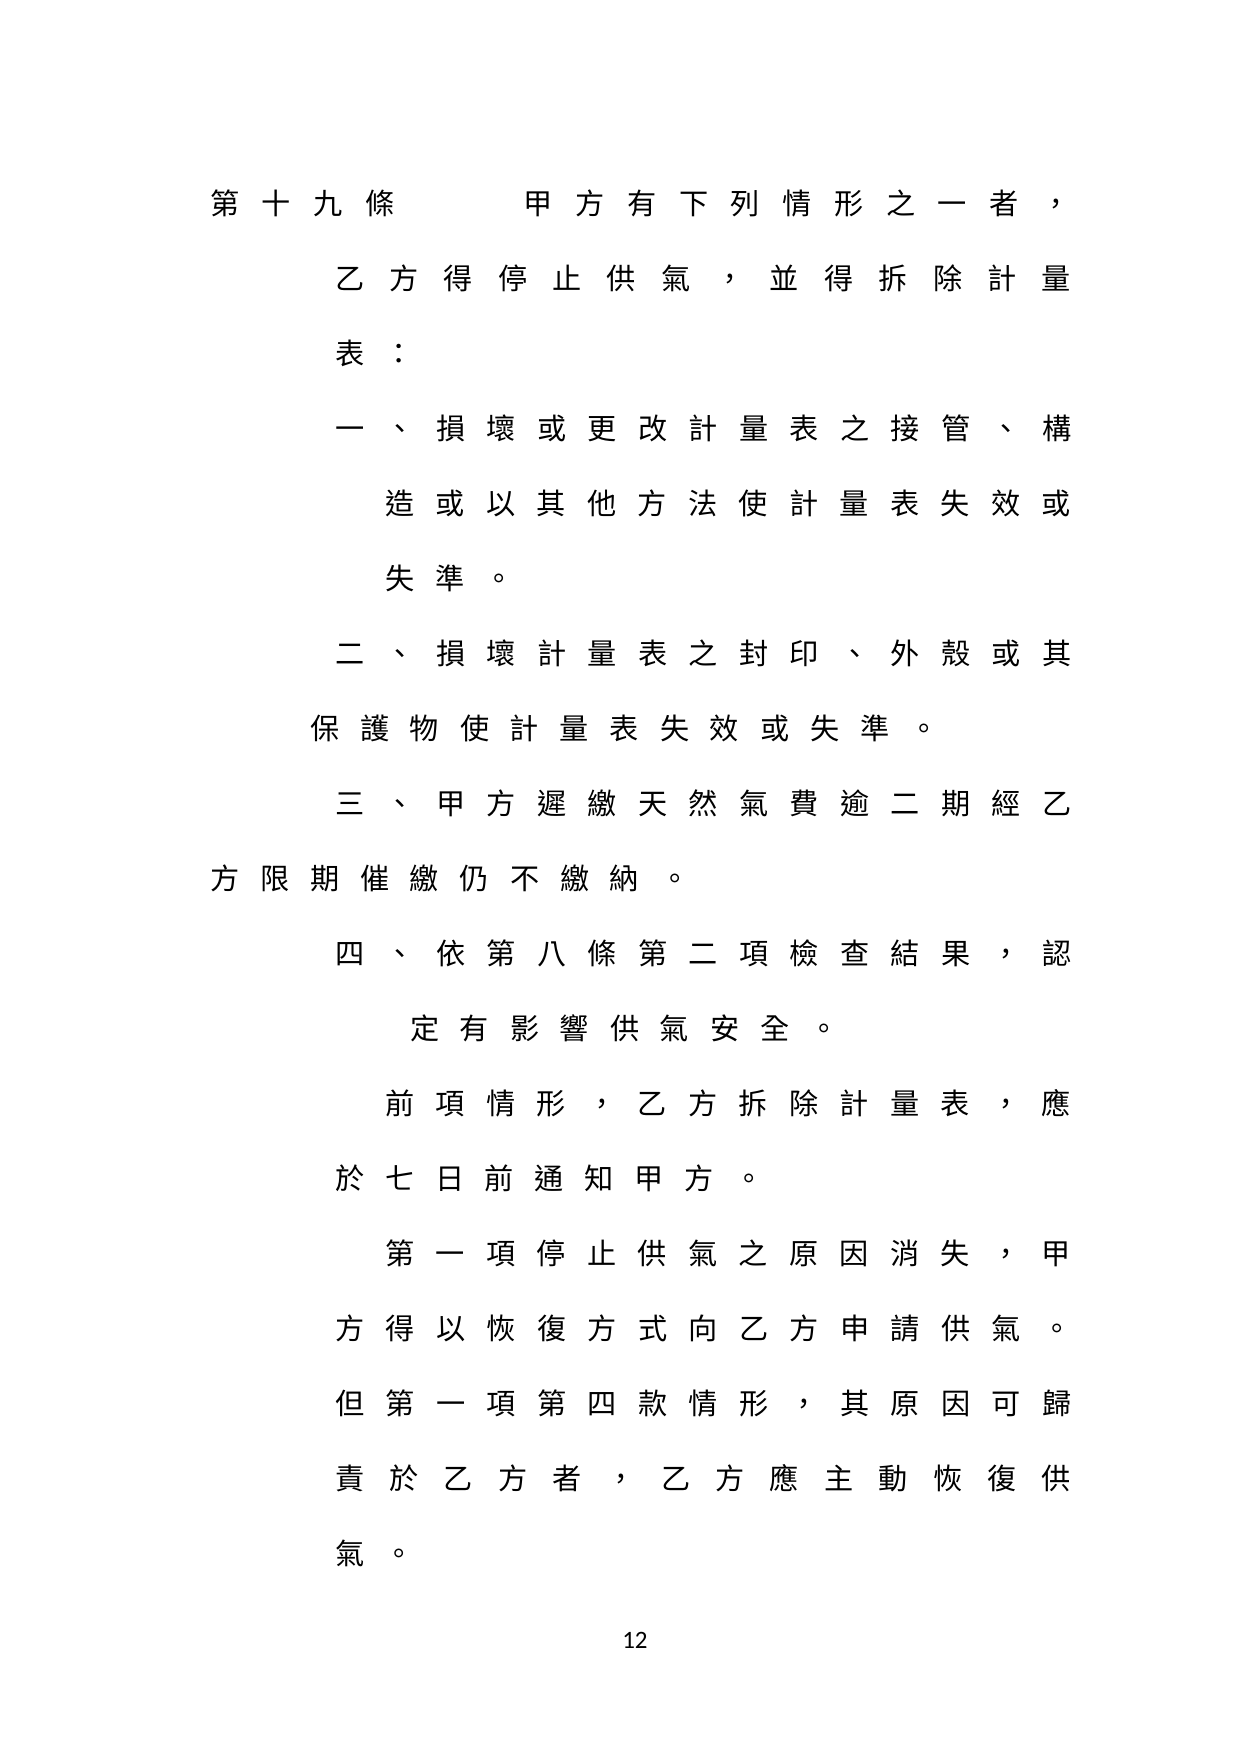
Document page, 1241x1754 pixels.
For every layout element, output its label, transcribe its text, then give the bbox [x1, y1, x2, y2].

table_cell 第十九條 甲方有下列情形之一者，乙方得停止供氣，並得拆除計量表： 一、損壞或更改計量表之接管、構造或以其他方法使計量表失效或失準。 二、損壞計量表之封印、外殼或其保護物使計量表失效或失準。 三、甲方遲繳天然氣費逾二期經乙方限期催繳仍不繳納。 四、依第八條第二項檢查結果，認定有影響供氣安全。 前項情形，乙方拆除計量表，應於七日前通知甲方。 第一項停止供氣之原因消失，甲方得以恢復方式向乙方申請供氣。但第一項第四款情形，其原因可歸責於乙方者，乙方應主動恢復供氣。 [185, 165, 1103, 1589]
